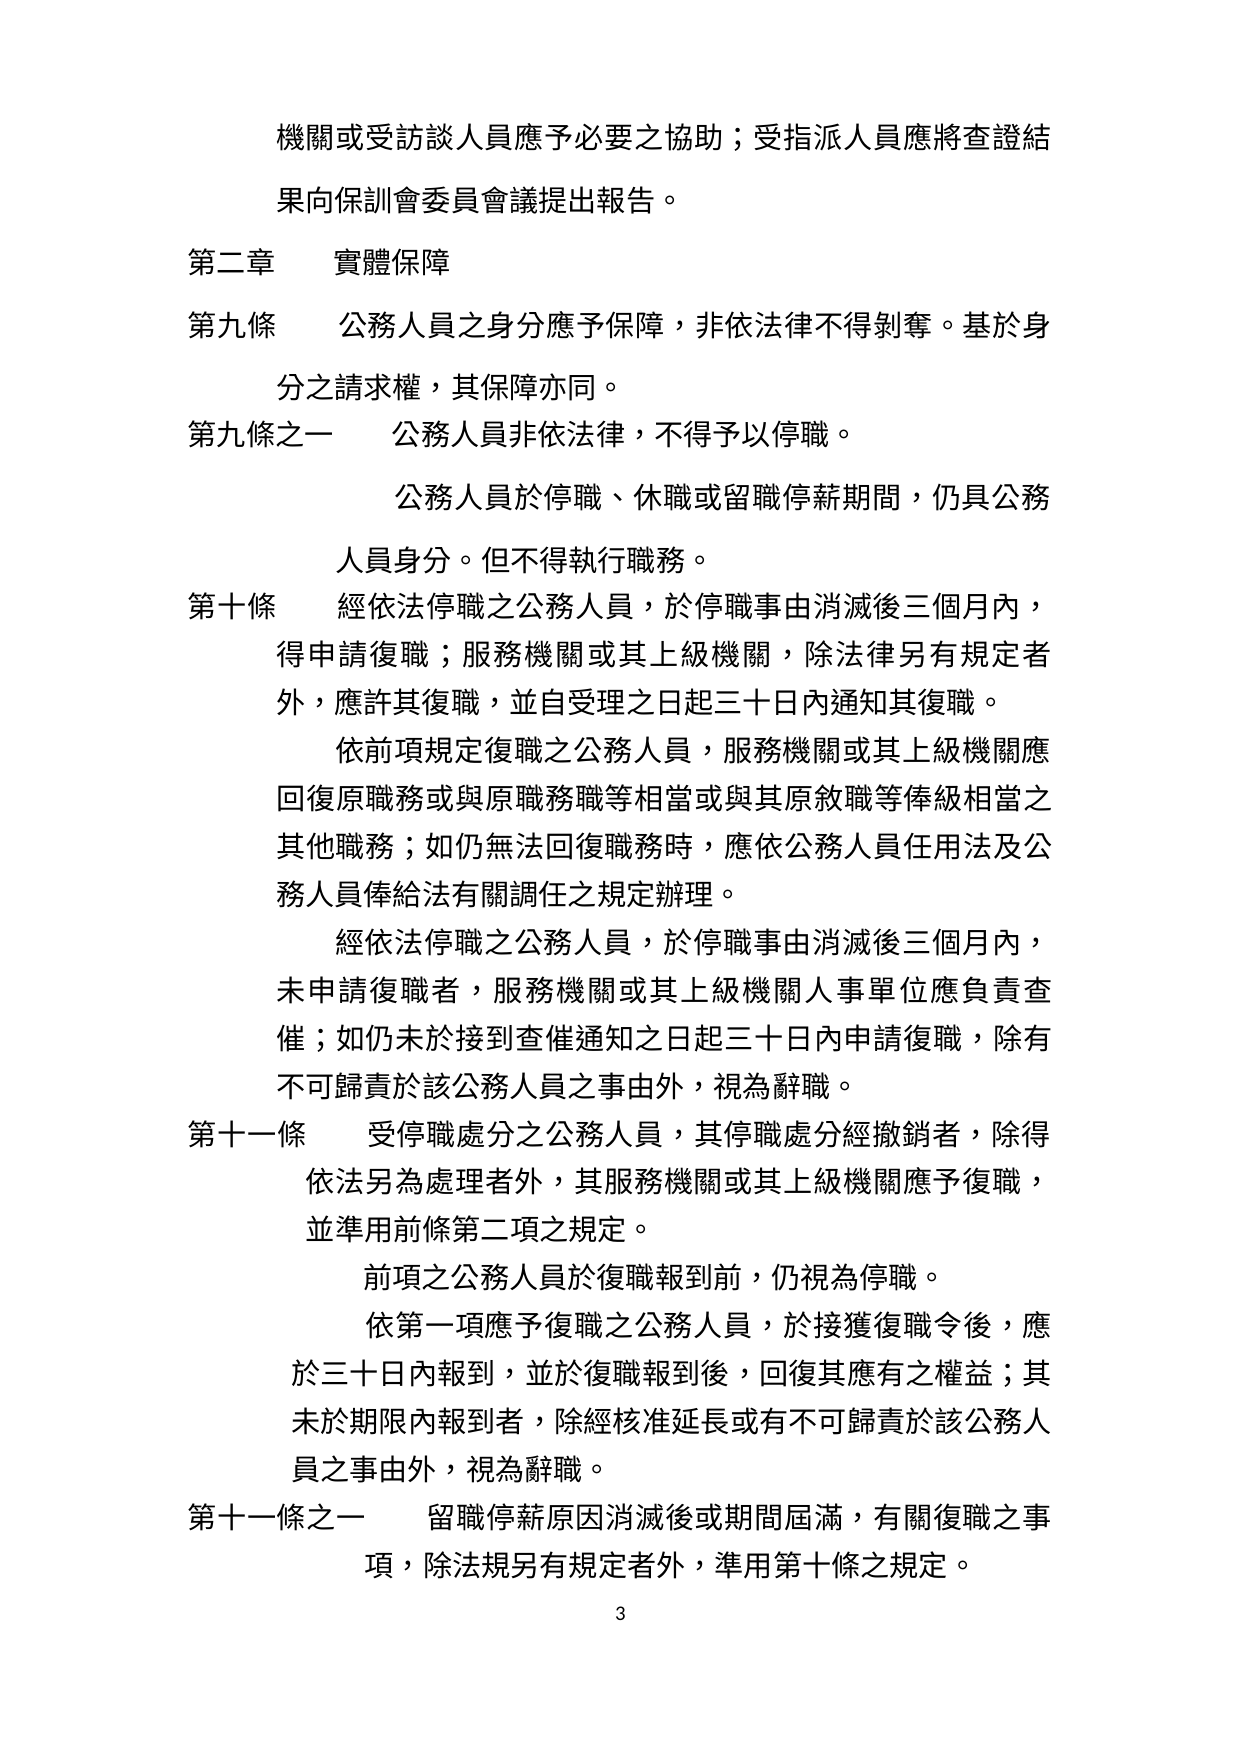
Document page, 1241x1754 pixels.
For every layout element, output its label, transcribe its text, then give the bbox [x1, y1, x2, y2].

text 第九條 公務人員之身分應予保障，非依法律不得剝奪。基於身分之請求權，其保障亦同。 [187, 282, 1053, 407]
text 第九條之一 公務人員非依法律，不得予以停職。 [187, 407, 1053, 454]
text 前項之公務人員於復職報到前，仍視為停職。 [216, 1250, 1053, 1298]
text 經依法停職之公務人員，於停職事由消滅後三個月內，未申請復職者，服務機關或其上級機關人事單位應負責查催；如仍未於接到查催通知之日起三十日內申請復職，除有不可歸責於該公務人員之事由外，視為辭職。 [276, 915, 1053, 1107]
text 機關或受訪談人員應予必要之協助；受指派人員應將查證結果向保訓會委員會議提出報告。 [187, 94, 1053, 219]
text 第二章 實體保障 [187, 219, 1053, 282]
text 第十一條之一 留職停薪原因消滅後或期間屆滿，有關復職之事項，除法規另有規定者外，準用第十條之規定。 [187, 1490, 1053, 1586]
text 第十條 經依法停職之公務人員，於停職事由消滅後三個月內，得申請復職；服務機關或其上級機關，除法律另有規定者外，應許其復職，並自受理之日起三十日內通知其復職。 [187, 579, 1053, 723]
text 公務人員於停職、休職或留職停薪期間，仍具公務人員身分。但不得執行職務。 [335, 454, 1053, 579]
text 依第一項應予復職之公務人員，於接獲復職令後，應於三十日內報到，並於復職報到後，回復其應有之權益；其未於期限內報到者，除經核准延長或有不可歸責於該公務人員之事由外，視為辭職。 [276, 1298, 1053, 1490]
text 依前項規定復職之公務人員，服務機關或其上級機關應回復原職務或與原職務職等相當或與其原敘職等俸級相當之其他職務；如仍無法回復職務時，應依公務人員任用法及公務人員俸給法有關調任之規定辦理。 [276, 723, 1053, 915]
text 第十一條 受停職處分之公務人員，其停職處分經撤銷者，除得依法另為處理者外，其服務機關或其上級機關應予復職，並準用前條第二項之規定。 [188, 1107, 1053, 1250]
